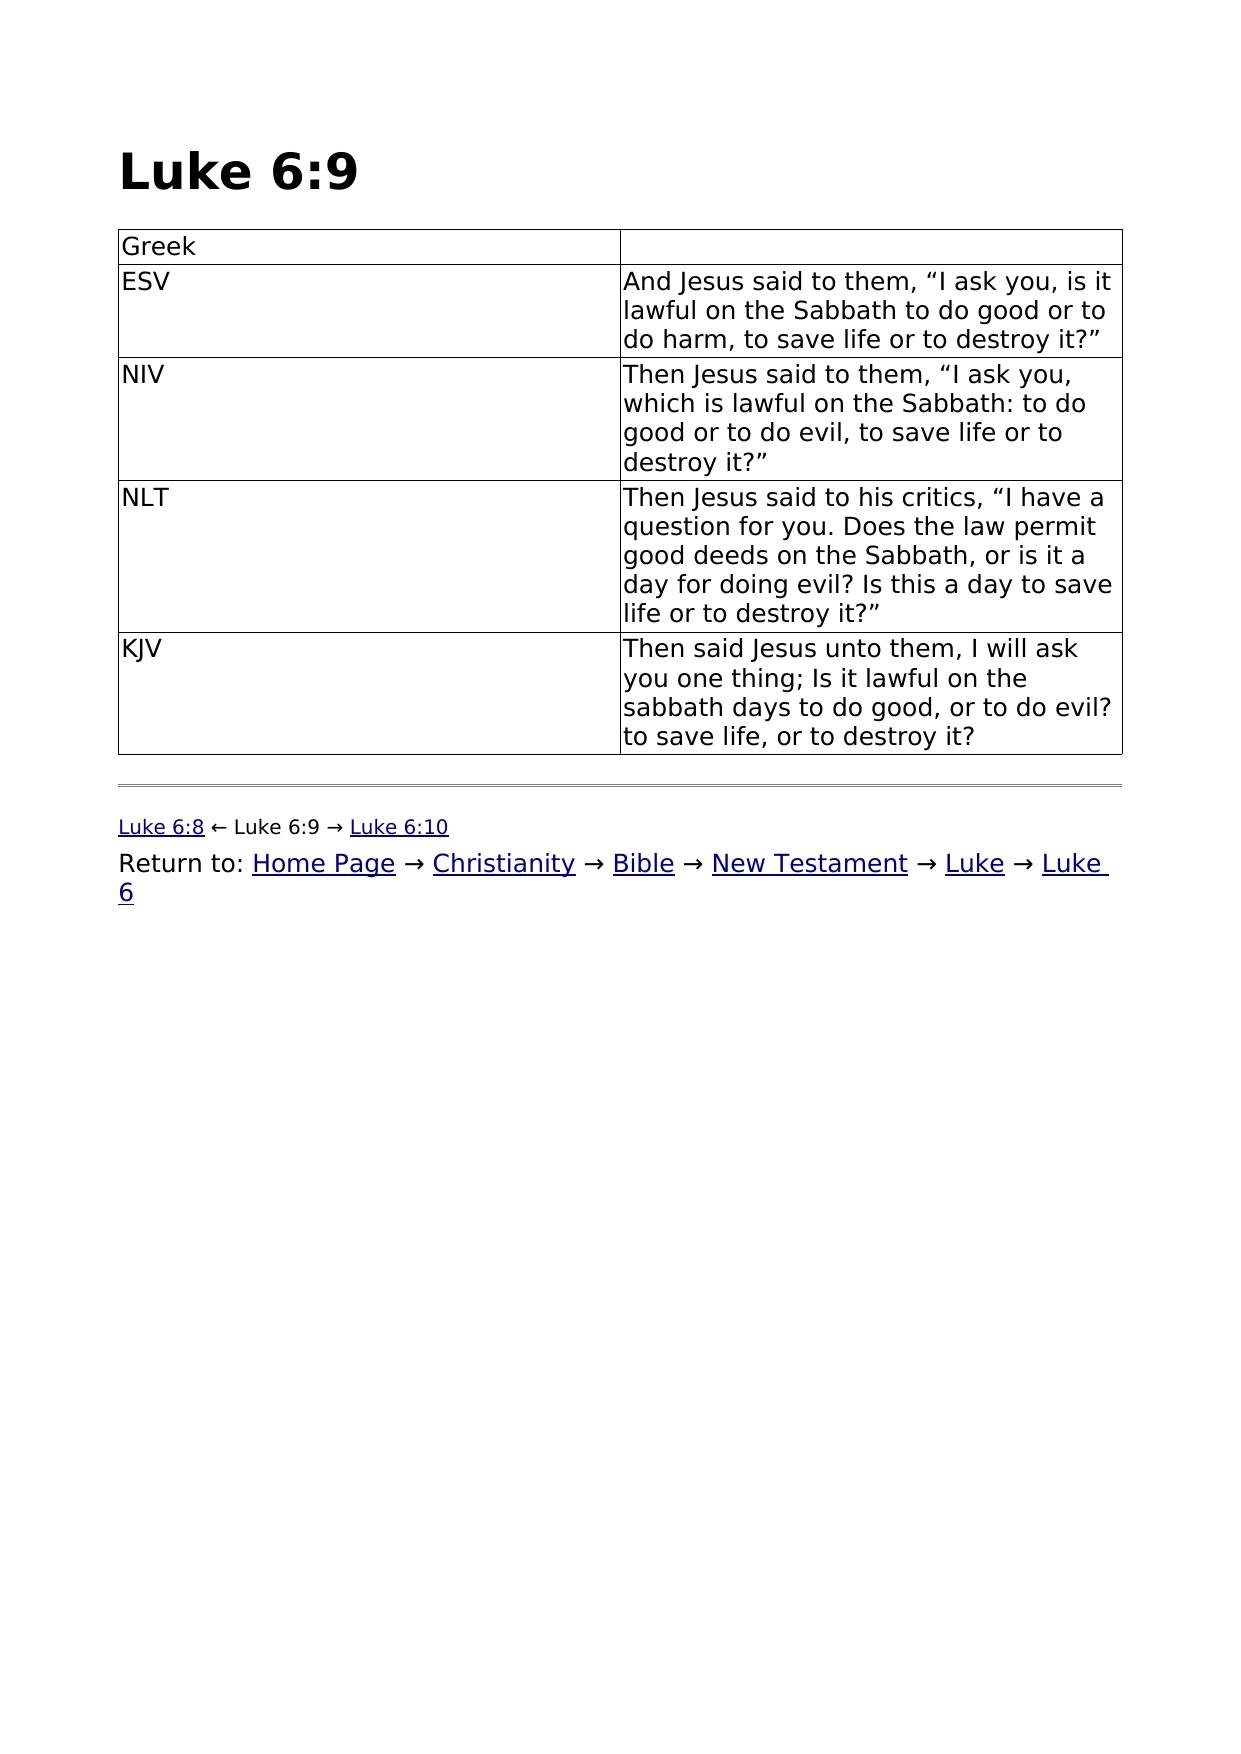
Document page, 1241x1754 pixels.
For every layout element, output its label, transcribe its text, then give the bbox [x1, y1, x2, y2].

table_cell ESV [119, 265, 620, 357]
table_cell Then said Jesus unto them, I will ask you one thing; Is it lawful on the sabbath days to do good, or to do evil? to save life, or to destroy it? [621, 633, 1122, 754]
table_cell Then Jesus said to his critics, “I have a question for you. Does the law permit good deeds on the Sabbath, or is it a day for doing evil? Is this a day to save life or to destroy it?” [621, 481, 1122, 632]
text Return to: Home Page → Christianity → Bible → New Testament → Luke → Luke 6 [118, 849, 1122, 908]
table_header [621, 230, 1122, 264]
table_cell NLT [119, 481, 620, 632]
table_cell Then Jesus said to them, “I ask you, which is lawful on the Sabbath: to do good or to do evil, to save life or to destroy it?” [621, 358, 1122, 480]
table_cell And Jesus said to them, “I ask you, is it lawful on the Sabbath to do good or to do harm, to save life or to destroy it?” [621, 265, 1122, 357]
table_cell KJV [119, 633, 620, 754]
subtitle Luke 6:9 [118, 143, 1122, 201]
table_header Greek [119, 230, 620, 264]
table_cell NIV [119, 358, 620, 480]
text Luke 6:8 ← Luke 6:9 → Luke 6:10 [118, 815, 1122, 849]
